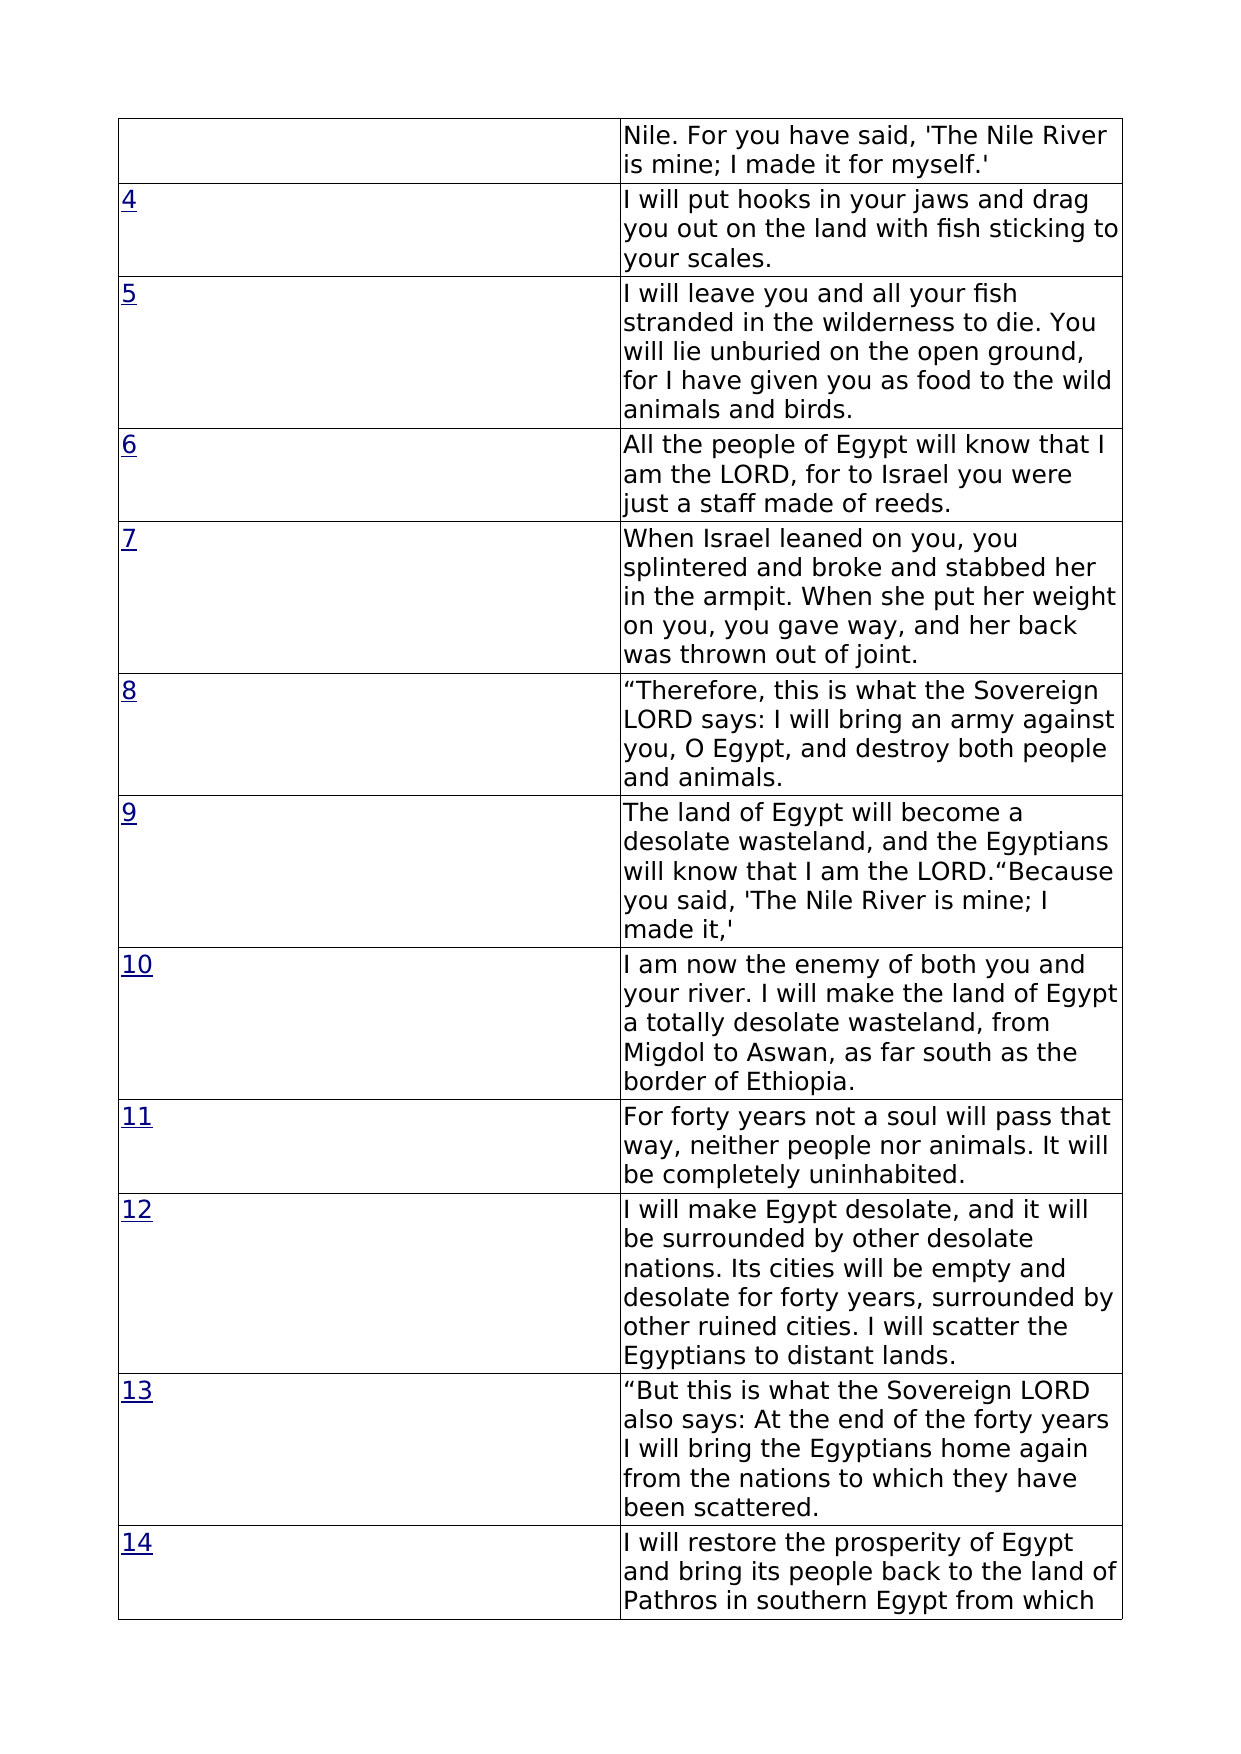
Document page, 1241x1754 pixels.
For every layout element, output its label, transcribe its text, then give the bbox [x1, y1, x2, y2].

table_cell I will leave you and all your fish stranded in the wilderness to die. You will lie unburied on the open ground, for I have given you as food to the wild animals and birds. [621, 277, 1122, 428]
table_cell 4 [119, 184, 620, 276]
table_cell 14 [119, 1526, 620, 1618]
table_cell [119, 119, 620, 182]
table_cell 10 [119, 948, 620, 1099]
table_cell 13 [119, 1374, 620, 1525]
table_cell I will put hooks in your jaws and drag you out on the land with fish sticking to your scales. [621, 184, 1122, 276]
table_cell I will make Egypt desolate, and it will be surrounded by other desolate nations. Its cities will be empty and desolate for forty years, surrounded by other ruined cities. I will scatter the Egyptians to distant lands. [621, 1194, 1122, 1373]
table_cell 6 [119, 429, 620, 521]
table_cell I will restore the prosperity of Egypt and bring its people back to the land of Pathros in southern Egypt from which [621, 1526, 1122, 1618]
table_cell 7 [119, 522, 620, 673]
table_cell 5 [119, 277, 620, 428]
table_cell All the people of Egypt will know that I am the LORD, for to Israel you were just a staff made of reeds. [621, 429, 1122, 521]
table_cell I am now the enemy of both you and your river. I will make the land of Egypt a totally desolate wasteland, from Migdol to Aswan, as far south as the border of Ethiopia. [621, 948, 1122, 1099]
table_cell The land of Egypt will become a desolate wasteland, and the Egyptians will know that I am the LORD.“Because you said, 'The Nile River is mine; I made it,' [621, 796, 1122, 947]
table_cell “But this is what the Sovereign LORD also says: At the end of the forty years I will bring the Egyptians home again from the nations to which they have been scattered. [621, 1374, 1122, 1525]
table_cell 8 [119, 674, 620, 795]
table_cell For forty years not a soul will pass that way, neither people nor animals. It will be completely uninhabited. [621, 1100, 1122, 1192]
table_cell “Therefore, this is what the Sovereign LORD says: I will bring an army against you, O Egypt, and destroy both people and animals. [621, 674, 1122, 795]
table_cell 12 [119, 1194, 620, 1373]
table_cell 11 [119, 1100, 620, 1192]
table_cell 9 [119, 796, 620, 947]
table_cell When Israel leaned on you, you splintered and broke and stabbed her in the armpit. When she put her weight on you, you gave way, and her back was thrown out of joint. [621, 522, 1122, 673]
table_cell Nile. For you have said, 'The Nile River is mine; I made it for myself.' [621, 119, 1122, 182]
